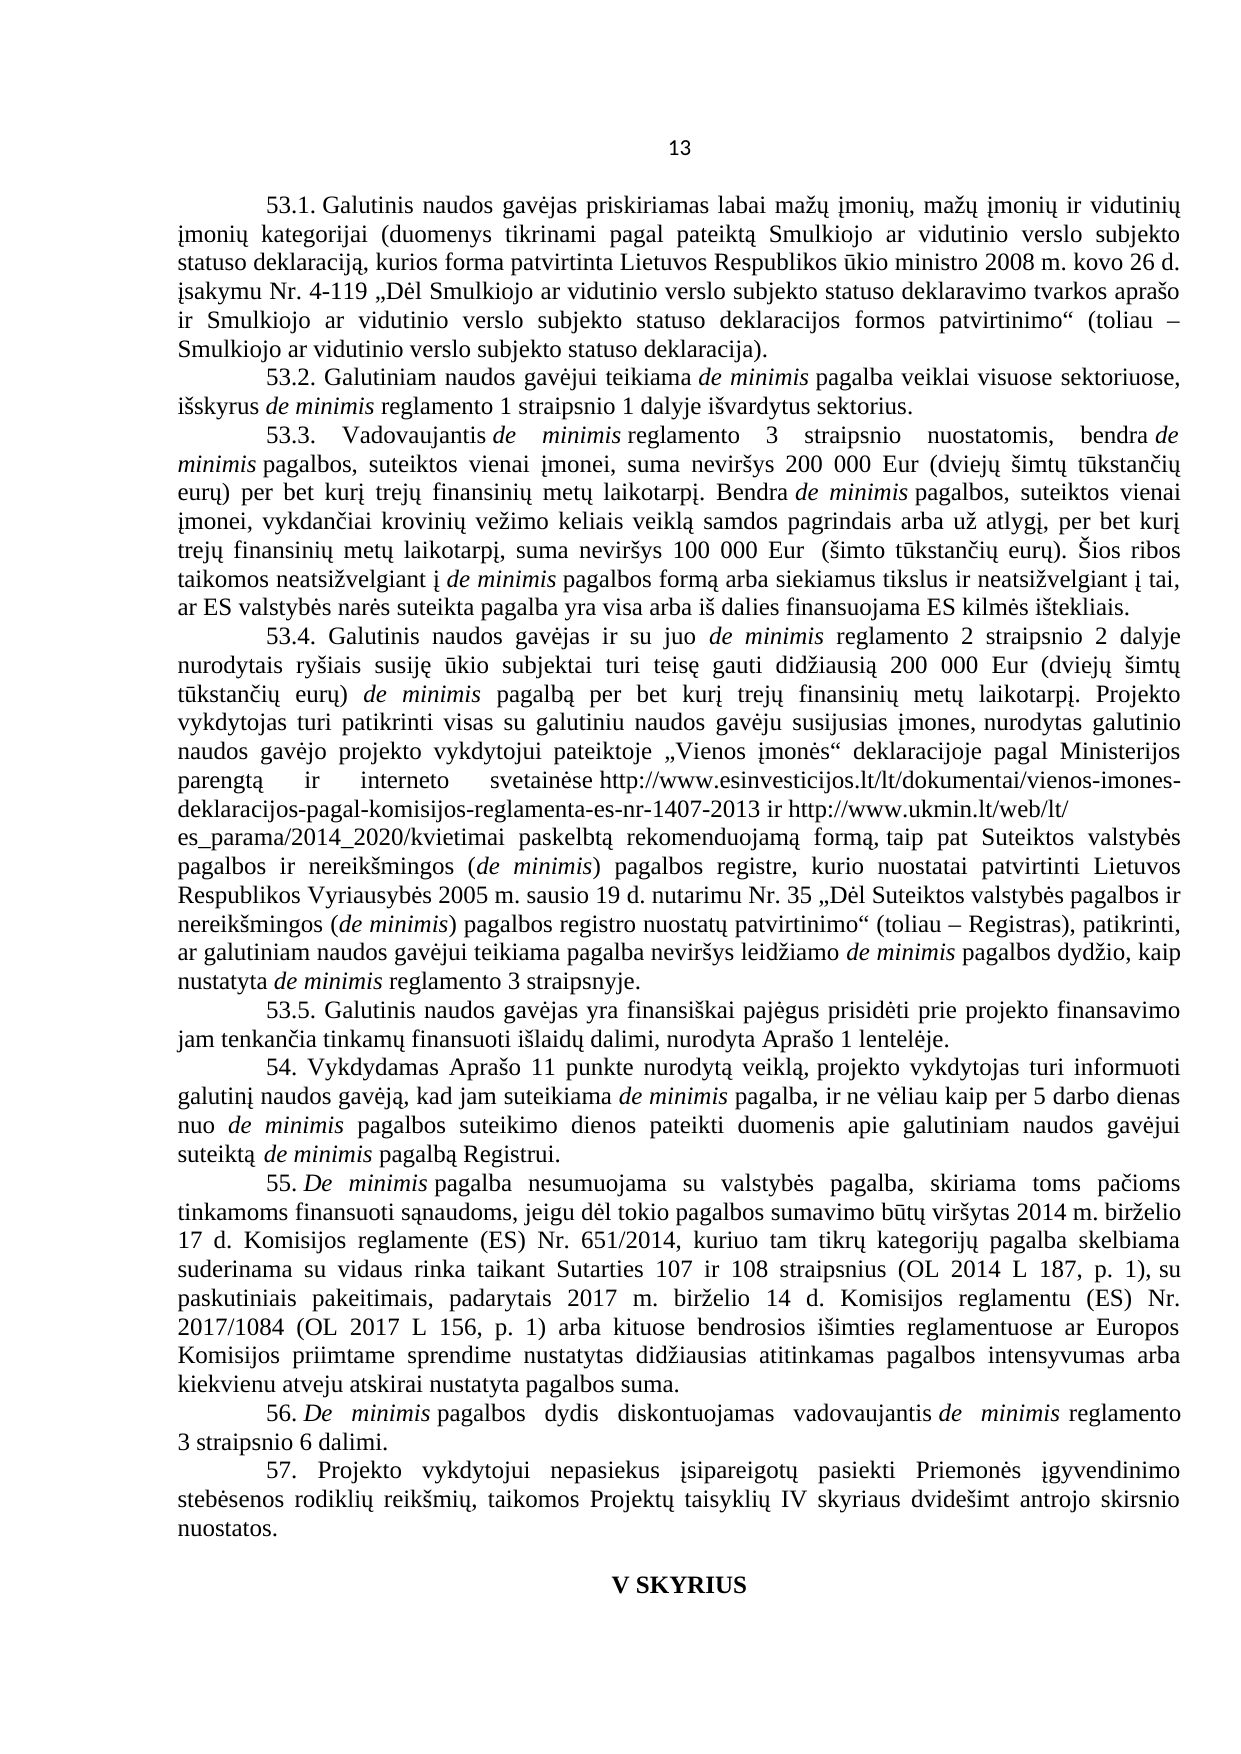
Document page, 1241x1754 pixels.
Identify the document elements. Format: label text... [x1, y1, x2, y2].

text 53.3. Vadovaujantis de minimis reglamento 3 straipsnio nuostatomis, bendra de minimis pagalbos, suteiktos vienai įmonei, suma neviršys 200 000 Eur (dviejų šimtų tūkstančių eurų) per bet kurį trejų finansinių metų laikotarpį. Bendra de minimis pagalbos, suteiktos vienai įmonei, vykdančiai krovinių vežimo keliais veiklą samdos pagrindais arba už atlygį, per bet kurį trejų finansinių metų laikotarpį, suma neviršys 100 000 Eur (šimto tūkstančių eurų). Šios ribos taikomos neatsižvelgiant į de minimis pagalbos formą arba siekiamus tikslus ir neatsižvelgiant į tai, ar ES valstybės narės suteikta pagalba yra visa arba iš dalies finansuojama ES kilmės ištekliais. [177, 420, 1181, 621]
text 55. De minimis pagalba nesumuojama su valstybės pagalba, skiriama toms pačioms tinkamoms finansuoti sąnaudoms, jeigu dėl tokio pagalbos sumavimo būtų viršytas 2014 m. birželio 17 d. Komisijos reglamente (ES) Nr. 651/2014, kuriuo tam tikrų kategorijų pagalba skelbiama suderinama su vidaus rinka taikant Sutarties 107 ir 108 straipsnius (OL 2014 L 187, p. 1), su paskutiniais pakeitimais, padarytais 2017 m. birželio 14 d. Komisijos reglamentu (ES) Nr. 2017/1084 (OL 2017 L 156, p. 1) arba kituose bendrosios išimties reglamentuose ar Europos Komisijos priimtame sprendime nustatytas didžiausias atitinkamas pagalbos intensyvumas arba kiekvienu atveju atskirai nustatyta pagalbos suma. [177, 1168, 1181, 1398]
text 56. De minimis pagalbos dydis diskontuojamas vadovaujantis de minimis reglamento 3 straipsnio 6 dalimi. [177, 1398, 1181, 1455]
text 53.2. Galutiniam naudos gavėjui teikiama de minimis pagalba veiklai visuose sektoriuose, išskyrus de minimis reglamento 1 straipsnio 1 dalyje išvardytus sektorius. [177, 362, 1181, 420]
text V SKYRIUS [177, 1570, 1181, 1599]
text 53.1. Galutinis naudos gavėjas priskiriamas labai mažų įmonių, mažų įmonių ir vidutinių įmonių kategorijai (duomenys tikrinami pagal pateiktą Smulkiojo ar vidutinio verslo subjekto statuso deklaraciją, kurios forma patvirtinta Lietuvos Respublikos ūkio ministro 2008 m. kovo 26 d. įsakymu Nr. 4-119 „Dėl Smulkiojo ar vidutinio verslo subjekto statuso deklaravimo tvarkos aprašo ir Smulkiojo ar vidutinio verslo subjekto statuso deklaracijos formos patvirtinimo“ (toliau – Smulkiojo ar vidutinio verslo subjekto statuso deklaracija). [177, 190, 1181, 362]
text 53.5. Galutinis naudos gavėjas yra finansiškai pajėgus prisidėti prie projekto finansavimo jam tenkančia tinkamų finansuoti išlaidų dalimi, nurodyta Aprašo 1 lentelėje. [177, 995, 1181, 1052]
text 53.4. Galutinis naudos gavėjas ir su juo de minimis reglamento 2 straipsnio 2 dalyje nurodytais ryšiais susiję ūkio subjektai turi teisę gauti didžiausią 200 000 Eur (dviejų šimtų tūkstančių eurų) de minimis pagalbą per bet kurį trejų finansinių metų laikotarpį. Projekto vykdytojas turi patikrinti visas su galutiniu naudos gavėju susijusias įmones, nurodytas galutinio naudos gavėjo projekto vykdytojui pateiktoje „Vienos įmonės“ deklaracijoje pagal Ministerijos parengtą ir interneto svetainėse http://www.esinvesticijos.lt/lt/dokumentai/vienos-imones-deklaracijos-pagal-komisijos-reglamenta-es-nr-1407-2013 ir http://www.ukmin.lt/web/lt/es_parama/2014_2020/kvietimai paskelbtą rekomenduojamą formą, taip pat Suteiktos valstybės pagalbos ir nereikšmingos (de minimis) pagalbos registre, kurio nuostatai patvirtinti Lietuvos Respublikos Vyriausybės 2005 m. sausio 19 d. nutarimu Nr. 35 „Dėl Suteiktos valstybės pagalbos ir nereikšmingos (de minimis) pagalbos registro nuostatų patvirtinimo“ (toliau – Registras), patikrinti, ar galutiniam naudos gavėjui teikiama pagalba neviršys leidžiamo de minimis pagalbos dydžio, kaip nustatyta de minimis reglamento 3 straipsnyje. [177, 621, 1181, 995]
text 54. Vykdydamas Aprašo 11 punkte nurodytą veiklą, projekto vykdytojas turi informuoti galutinį naudos gavėją, kad jam suteikiama de minimis pagalba, ir ne vėliau kaip per 5 darbo dienas nuo de minimis pagalbos suteikimo dienos pateikti duomenis apie galutiniam naudos gavėjui suteiktą de minimis pagalbą Registrui. [177, 1052, 1181, 1168]
text 57. Projekto vykdytojui nepasiekus įsipareigotų pasiekti Priemonės įgyvendinimo stebėsenos rodiklių reikšmių, taikomos Projektų taisyklių IV skyriaus dvidešimt antrojo skirsnio nuostatos. [177, 1455, 1181, 1542]
